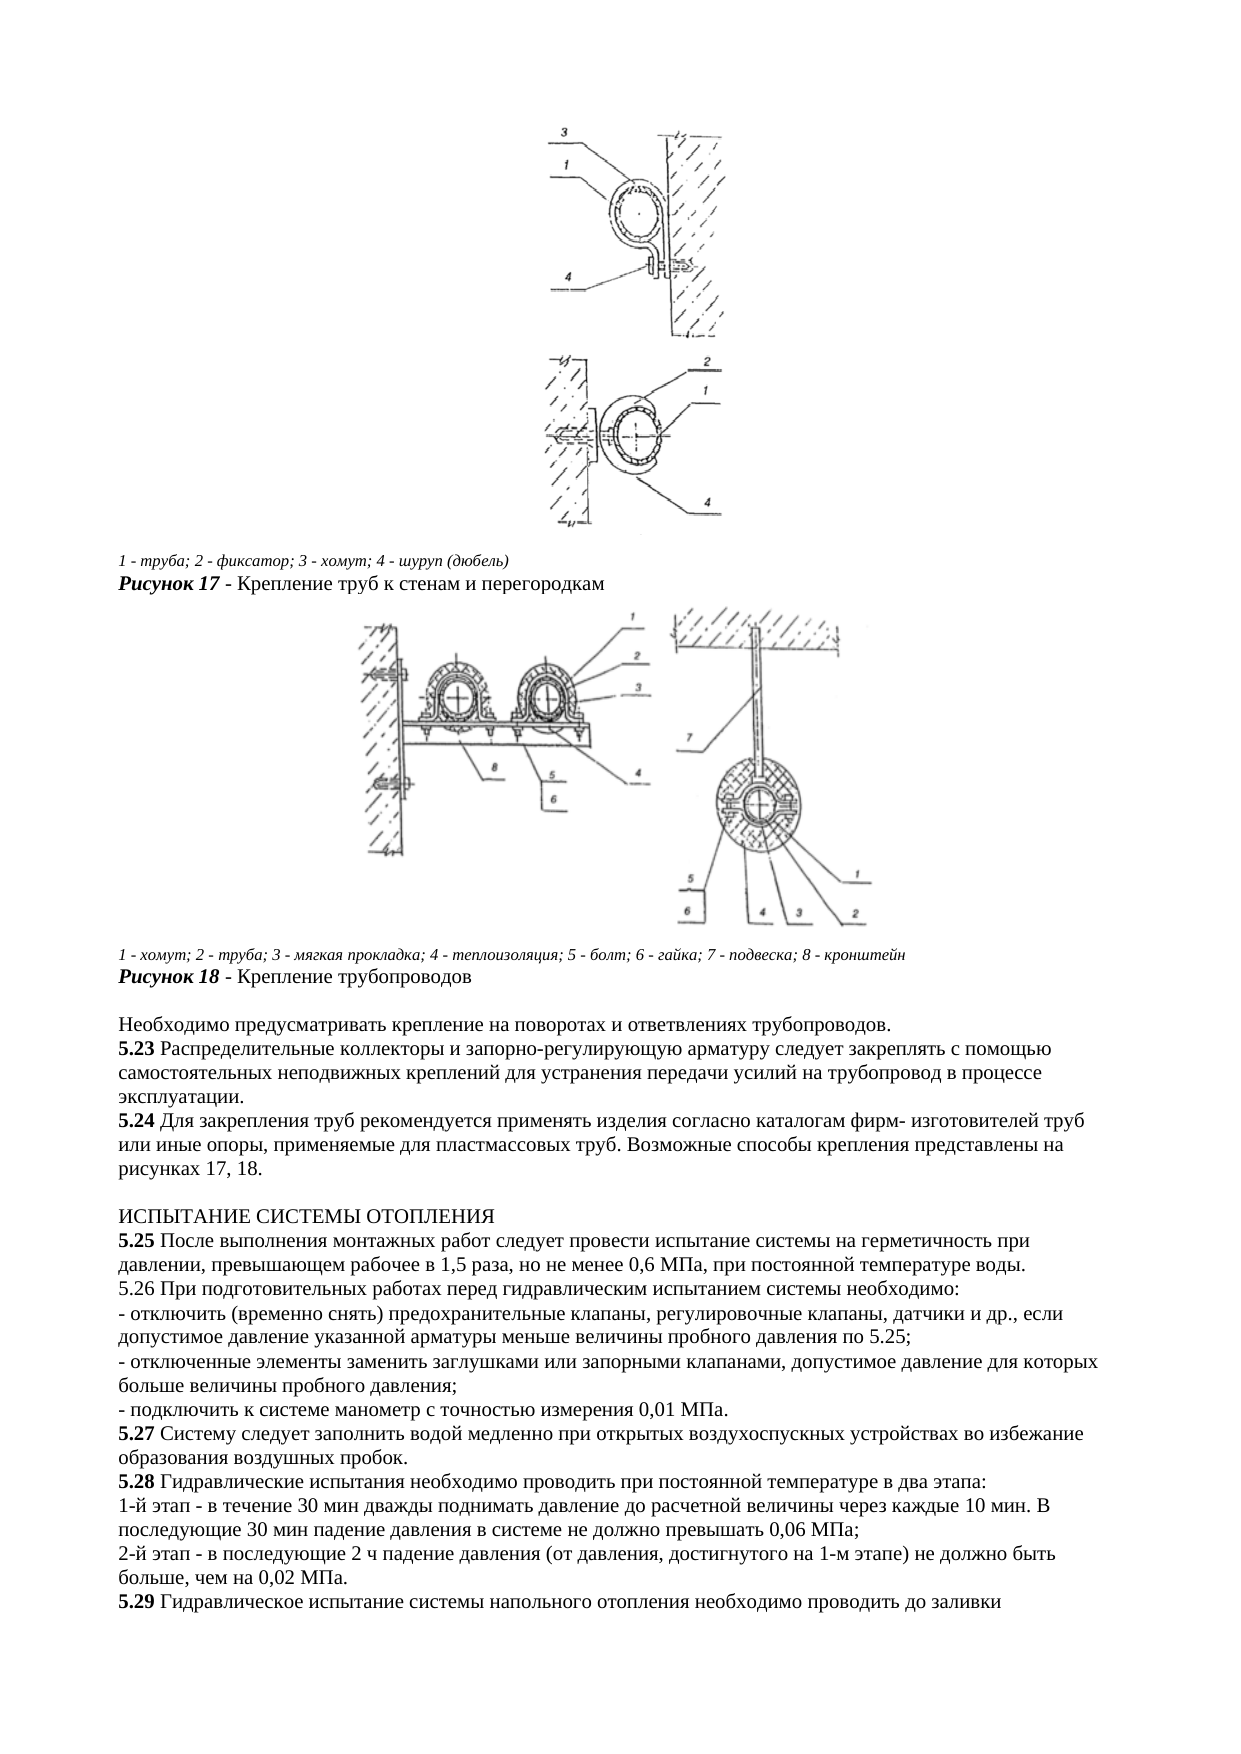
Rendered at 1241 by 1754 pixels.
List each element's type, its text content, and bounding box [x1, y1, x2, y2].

text Рисунок 17 - Крепление труб к стенам и перегородкам [118, 570, 1122, 594]
text - отключить (временно снять) предохранительные клапаны, регулировочные клапаны, датчики и др., если допустимое давление указанной арматуры меньше величины пробного давления по 5.25; [118, 1300, 1122, 1348]
text ИСПЫТАНИЕ СИСТЕМЫ ОТОПЛЕНИЯ [118, 1204, 1122, 1228]
text 1 - хомут; 2 - труба; 3 - мягкая прокладка; 4 - теплоизоляция; 5 - болт; 6 - гайка; 7 - подвеска; 8 - кронштейн [118, 944, 1122, 963]
text 5.23 Распределительные коллекторы и запорно-регулирующую арматуру следует закреплять с помощью самостоятельных неподвижных креплений для устранения передачи усилий на трубопровод в процессе эксплуатации. [118, 1036, 1122, 1108]
text 5.25 После выполнения монтажных работ следует провести испытание системы на герметичность при давлении, превышающем рабочее в 1,5 раза, но не менее 0,6 МПа, при постоянной температуре воды. [118, 1228, 1122, 1276]
text 2-й этап - в последующие 2 ч падение давления (от давления, достигнутого на 1-м этапе) не должно быть больше, чем на 0,02 МПа. [118, 1541, 1122, 1589]
text 5.29 Гидравлическое испытание системы напольного отопления необходимо проводить до заливки [118, 1589, 1122, 1613]
text - подключить к системе манометр с точностью измерения 0,01 МПа. [118, 1397, 1122, 1421]
text Рисунок 18 - Крепление трубопроводов [118, 963, 1122, 988]
text 1 - труба; 2 - фиксатор; 3 - хомут; 4 - шуруп (дюбель) [118, 551, 1122, 570]
text 5.26 При подготовительных работах перед гидравлическим испытанием системы необходимо: [118, 1276, 1122, 1300]
text 5.27 Систему следует заполнить водой медленно при открытых воздухоспускных устройствах во избежание образования воздушных пробок. [118, 1421, 1122, 1469]
text 5.24 Для закрепления труб рекомендуется применять изделия согласно каталогам фирм- изготовителей труб или иные опоры, применяемые для пластмассовых труб. Возможные способы крепления представлены на рисунках 17, 18. [118, 1108, 1122, 1180]
text 5.28 Гидравлические испытания необходимо проводить при постоянной температуре в два этапа: [118, 1469, 1122, 1493]
text Необходимо предусматривать крепление на поворотах и ответвлениях трубопроводов. [118, 1012, 1122, 1036]
text - отключенные элементы заменить заглушками или запорными клапанами, допустимое давление для которых больше величины пробного давления; [118, 1348, 1122, 1397]
text 1-й этап - в течение 30 мин дважды поднимать давление до расчетной величины через каждые 10 мин. В последующие 30 мин падение давления в системе не должно превышать 0,06 МПа; [118, 1493, 1122, 1541]
